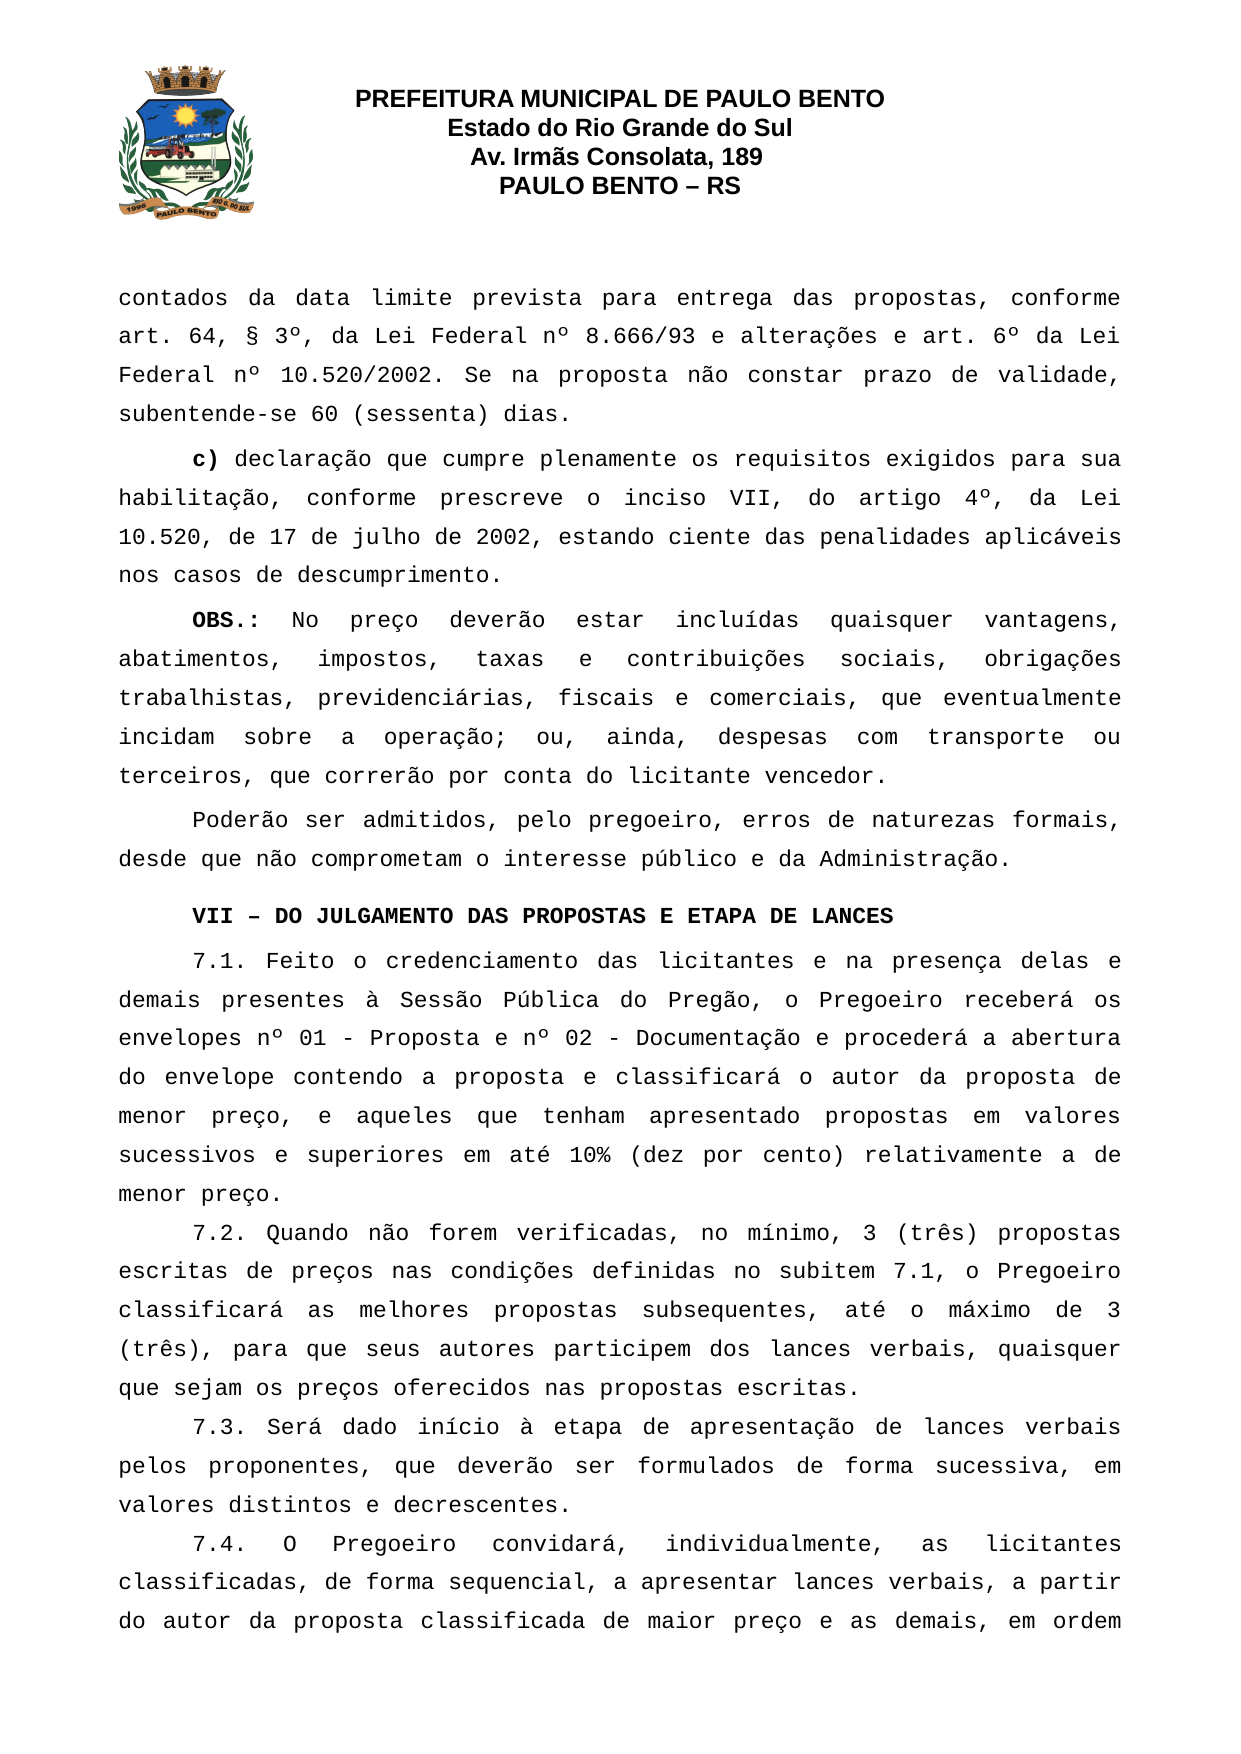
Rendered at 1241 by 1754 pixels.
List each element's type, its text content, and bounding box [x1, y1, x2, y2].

picture [118, 65, 254, 220]
text 7.2. Quando não forem verificadas, no mínimo, 3 (três) propostas escritas de preços nas condições definidas no subitem 7.1, o Pregoeiro classificará as melhores propostas subsequentes, até o máximo de 3 (três), para que seus autores participem dos lances verbais, quaisquer que sejam os preços oferecidos nas propostas escritas. [118, 1221, 1122, 1402]
text VII – DO JULGAMENTO DAS PROPOSTAS E ETAPA DE LANCES [118, 904, 1122, 930]
text 7.4. O Pregoeiro convidará, individualmente, as licitantes classificadas, de forma sequencial, a apresentar lances verbais, a partir do autor da proposta classificada de maior preço e as demais, em ordem [118, 1532, 1122, 1636]
text OBS.: No preço deverão estar incluídas quaisquer vantagens, abatimentos, impostos, taxas e contribuições sociais, obrigações trabalhistas, previdenciárias, fiscais e comerciais, que eventualmente incidam sobre a operação; ou, ainda, despesas com transporte ou terceiros, que correrão por conta do licitante vencedor. [118, 609, 1122, 790]
text contados da data limite prevista para entrega das propostas, conforme art. 64, § 3º, da Lei Federal nº 8.666/93 e alterações e art. 6º da Lei Federal nº 10.520/2002. Se na proposta não constar prazo de validade, subentende-se 60 (sessenta) dias. [118, 286, 1122, 428]
text Poderão ser admitidos, pelo pregoeiro, erros de naturezas formais, desde que não comprometam o interesse público e da Administração. [118, 809, 1122, 874]
text c) declaração que cumpre plenamente os requisitos exigidos para sua habilitação, conforme prescreve o inciso VII, do artigo 4º, da Lei 10.520, de 17 de julho de 2002, estando ciente das penalidades aplicáveis nos casos de descumprimento. [118, 447, 1122, 590]
text 7.3. Será dado início à etapa de apresentação de lances verbais pelos proponentes, que deverão ser formulados de forma sucessiva, em valores distintos e decrescentes. [118, 1415, 1122, 1519]
text 7.1. Feito o credenciamento das licitantes e na presença delas e demais presentes à Sessão Pública do Pregão, o Pregoeiro receberá os envelopes nº 01 - Proposta e nº 02 - Documentação e procederá a abertura do envelope contendo a proposta e classificará o autor da proposta de menor preço, e aqueles que tenham apresentado propostas em valores sucessivos e superiores em até 10% (dez por cento) relativamente a de menor preço. [118, 949, 1122, 1208]
